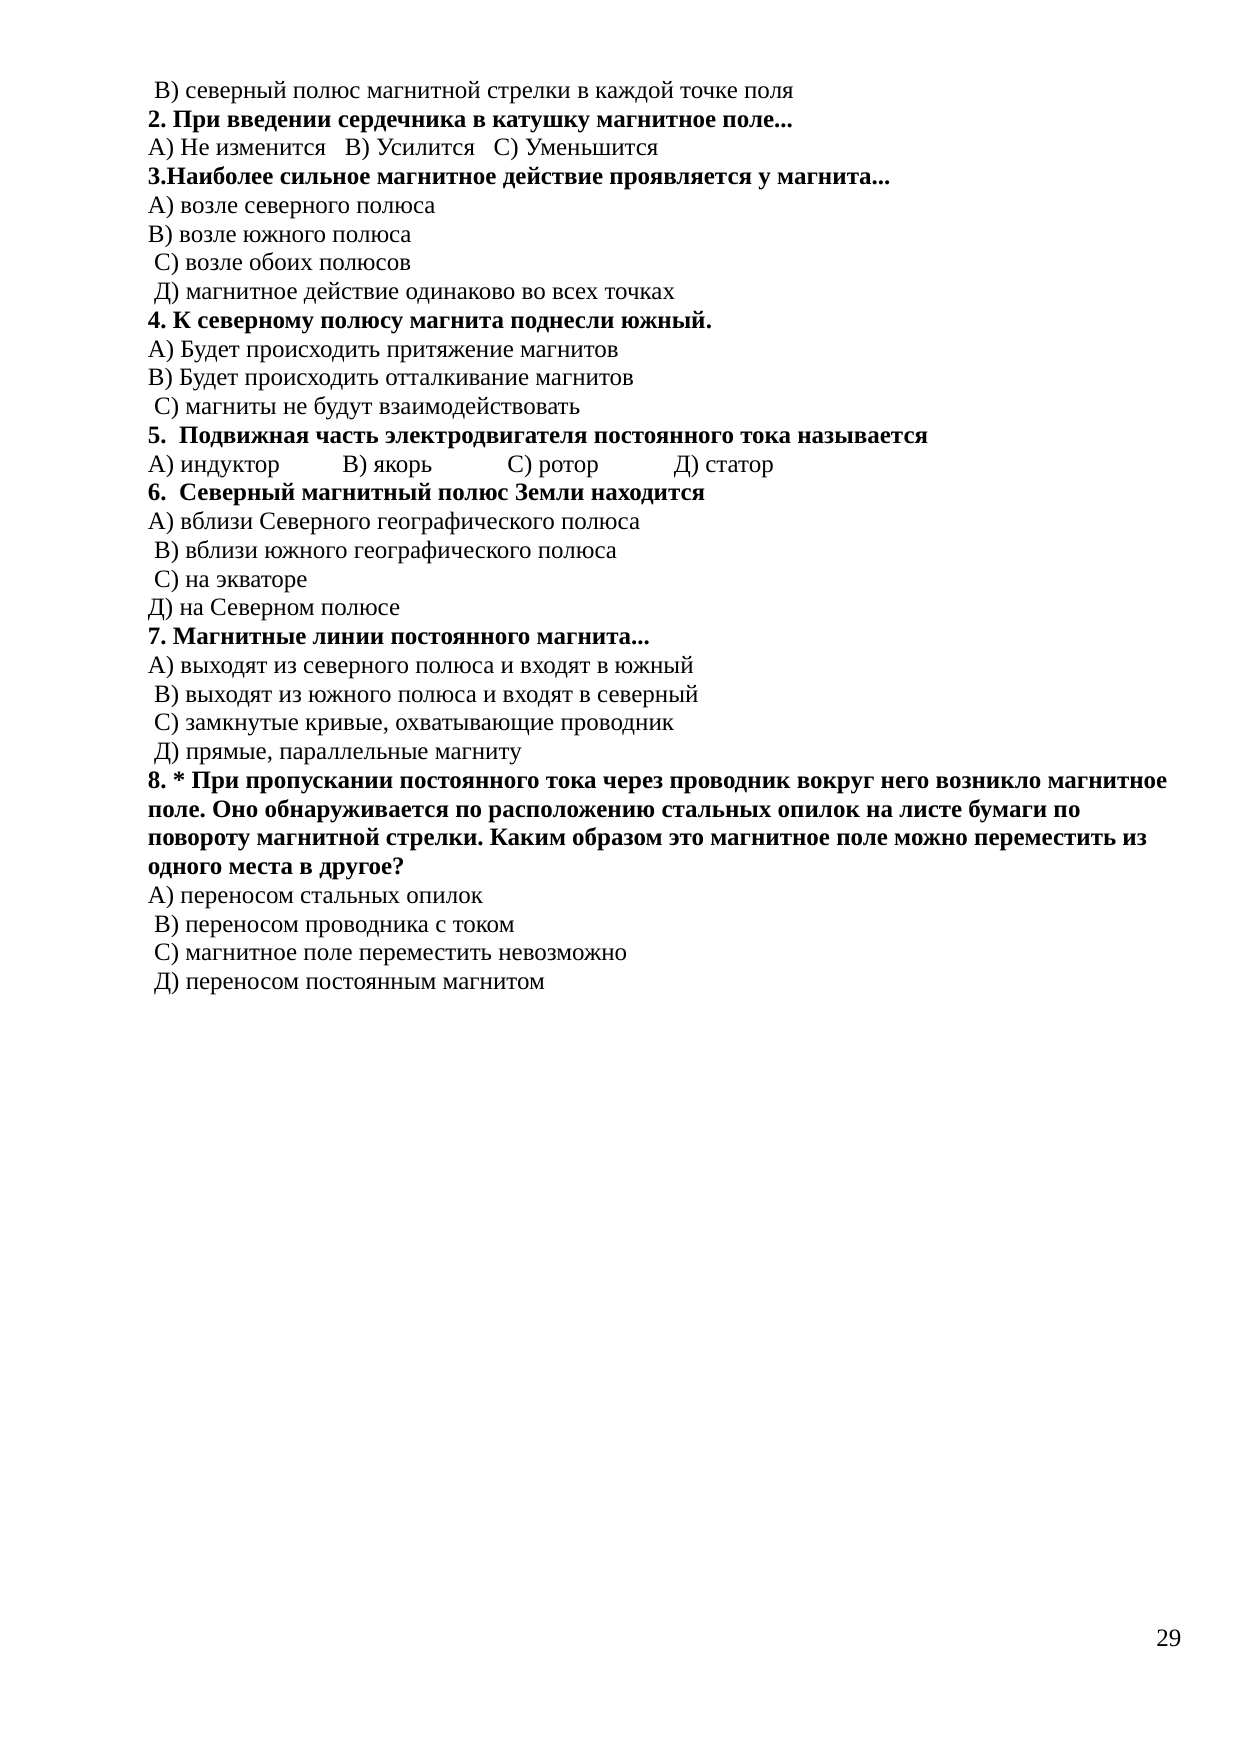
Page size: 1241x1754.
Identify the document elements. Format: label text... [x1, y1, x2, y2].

text С) магниты не будут взаимодействовать [148, 391, 1181, 420]
text В) Будет происходить отталкивание магнитов [148, 362, 1181, 391]
text 2. При введении сердечника в катушку магнитное поле... [148, 104, 1181, 132]
text А) переносом стальных опилок [148, 880, 1181, 909]
text 5. Подвижная часть электродвигателя постоянного тока называется [148, 420, 1181, 449]
text В) северный полюс магнитной стрелки в каждой точке поля [148, 75, 1181, 104]
text А) выходят из северного полюса и входят в южный [148, 650, 1181, 679]
text А) индуктор В) якорь С) ротор Д) статор [148, 449, 1181, 477]
text 6. Северный магнитный полюс Земли находится [148, 477, 1181, 506]
text Д) магнитное действие одинаково во всех точках [148, 276, 1181, 305]
text 3.Наиболее сильное магнитное действие проявляется у магнита... [148, 161, 1181, 190]
text Д) переносом постоянным магнитом [148, 966, 1181, 995]
text 8. * При пропускании постоянного тока через проводник вокруг него возникло магнитное поле. Оно обнаруживается по расположению стальных опилок на листе бумаги по повороту магнитной стрелки. Каким образом это магнитное поле можно переместить из одного места в другое? [148, 765, 1181, 880]
text А) возле северного полюса [148, 190, 1181, 219]
text С) возле обоих полюсов [148, 247, 1181, 276]
text А) Не изменится В) Усилится С) Уменьшится [148, 132, 1181, 161]
text В) выходят из южного полюса и входят в северный [148, 679, 1181, 707]
text С) на экваторе [148, 564, 1181, 592]
text Д) на Северном полюсе [148, 592, 1181, 621]
text С) замкнутые кривые, охватывающие проводник [148, 707, 1181, 736]
text А) вблизи Северного географического полюса [148, 506, 1181, 535]
text Д) прямые, параллельные магниту [148, 736, 1181, 765]
text В) переносом проводника с током [148, 909, 1181, 937]
text А) Будет происходить притяжение магнитов [148, 334, 1181, 362]
text 4. К северному полюсу магнита поднесли южный. [148, 305, 1181, 334]
text С) магнитное поле переместить невозможно [148, 937, 1181, 966]
text В) вблизи южного географического полюса [148, 535, 1181, 564]
text 7. Магнитные линии постоянного магнита... [148, 621, 1181, 650]
text В) возле южного полюса [148, 219, 1181, 247]
